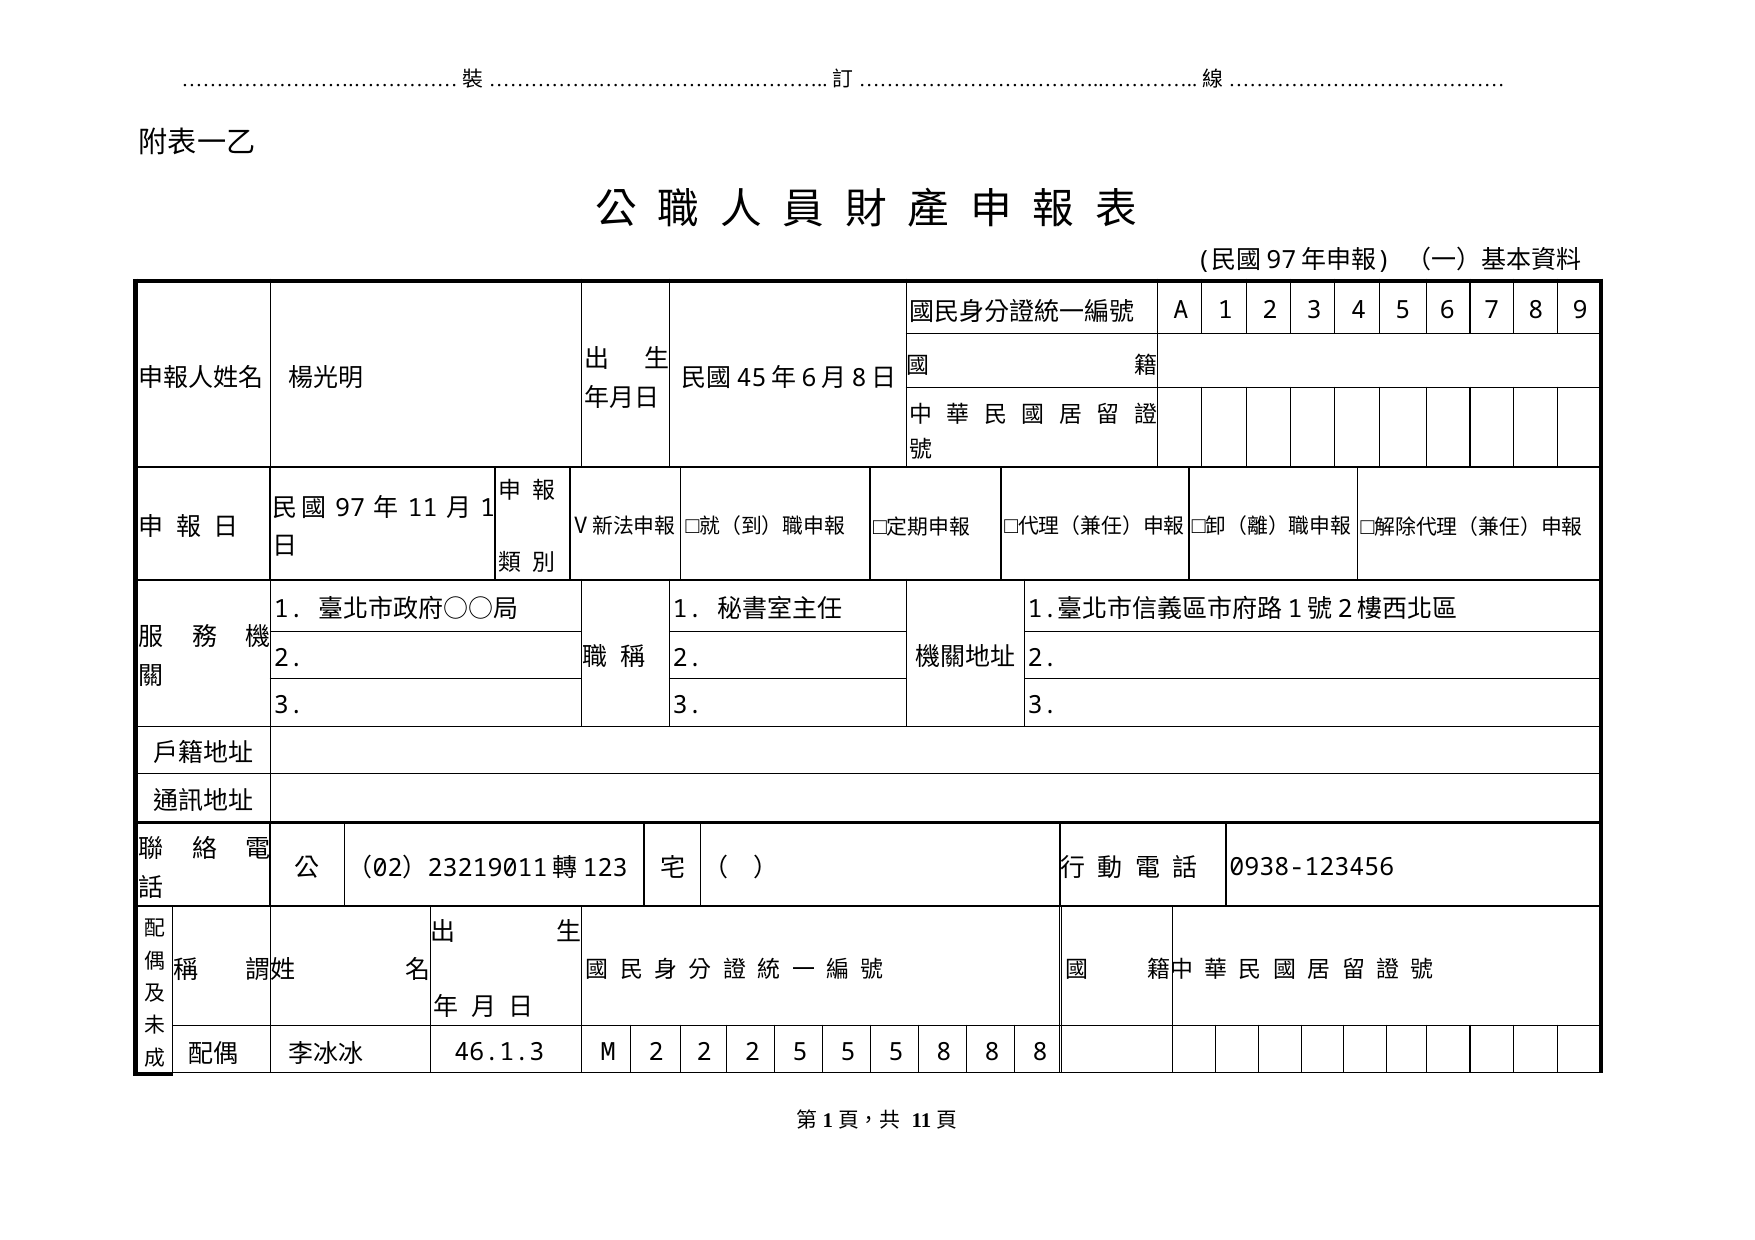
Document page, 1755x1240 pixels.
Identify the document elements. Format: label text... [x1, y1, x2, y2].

table_header 5 [1380, 283, 1426, 332]
table_cell 1. 秘書室主任 [670, 581, 906, 631]
table_cell 3. [1025, 679, 1599, 726]
table_cell [1202, 388, 1246, 466]
table_cell [271, 774, 1599, 821]
table_cell □卸（離）職申報 [1190, 468, 1357, 579]
table_cell [1558, 1026, 1599, 1072]
table_header 出 生年月日 [582, 283, 669, 466]
table_cell □就（到）職申報 [681, 468, 869, 579]
table_cell 李冰冰 [271, 1026, 430, 1072]
table_cell 申 報 日 [138, 468, 269, 579]
table_cell 姓 名 [271, 907, 430, 1024]
table_cell M [582, 1026, 630, 1072]
table_header 楊光明 [271, 283, 581, 466]
table_header 民國45年6月8日 [670, 283, 906, 466]
table_cell 稱 謂 [173, 907, 270, 1024]
table_cell 籍中 華 民 國 居 留 證 號 [1173, 907, 1599, 1024]
table_cell □定期申報 [871, 468, 1000, 579]
table_header 4 [1335, 283, 1379, 332]
table_cell 公 [271, 824, 344, 905]
table_cell [1387, 1026, 1426, 1072]
table_cell □代理（兼任）申報 [1002, 468, 1188, 579]
table_header 6 [1427, 283, 1469, 332]
table_header 9 [1558, 283, 1599, 332]
table_cell 服 務 機 關 [138, 581, 270, 726]
table_cell [1259, 1026, 1301, 1072]
table_cell 行 動 電 話 [1061, 824, 1225, 905]
table_cell 職 稱 [582, 581, 669, 726]
table_cell 申 報 類 別 [496, 468, 569, 579]
table_cell [1514, 388, 1557, 466]
table_cell [1291, 388, 1334, 466]
table_cell [1380, 388, 1426, 466]
table_cell [1062, 1026, 1172, 1072]
table_cell [1216, 1026, 1258, 1072]
table_cell [1514, 1026, 1557, 1072]
table_cell 戶籍地址 [138, 727, 270, 773]
table_cell 2 [727, 1026, 774, 1072]
table_cell V新法申報 [571, 468, 680, 579]
table_cell 宅 [645, 824, 700, 905]
table_cell [1471, 1026, 1513, 1072]
table_cell 機關地址 [907, 581, 1024, 726]
table_cell [1158, 334, 1599, 387]
table_cell [1427, 1026, 1469, 1072]
table_cell 5 [871, 1026, 918, 1072]
table_cell 5 [823, 1026, 870, 1072]
table_cell 配偶 [173, 1026, 270, 1072]
subtitle 附表一乙 [138, 119, 1604, 161]
table_header 國民身分證統一編號 [907, 283, 1157, 332]
table_cell 1. 臺北市政府○○局 [271, 581, 581, 631]
table_header 申報人姓名 [138, 283, 270, 466]
table_cell （02）23219011轉123 [345, 824, 643, 905]
table_cell 2. [271, 632, 581, 678]
table_cell 民國97年11月1日 [271, 468, 494, 579]
table_cell 國 籍 [907, 334, 1157, 387]
table_cell 3. [271, 679, 581, 726]
table_cell 1.臺北市信義區市府路1號2樓西北區 [1025, 581, 1599, 631]
table_cell 配偶及未成年子女 [138, 907, 172, 1072]
table_cell [271, 727, 1599, 773]
table_cell 8 [919, 1026, 966, 1072]
table_header 7 [1471, 283, 1513, 332]
table_cell 聯 絡 電 話 [138, 824, 269, 905]
table_cell 國 民 身 分 證 統 一 編 號 [582, 907, 1059, 1024]
table_cell 中 華 民 國 居 留 證 號 [907, 388, 1157, 466]
table_cell 8 [967, 1026, 1014, 1072]
table_cell 2. [1025, 632, 1599, 678]
table_cell 2. [670, 632, 906, 678]
table_cell 46.1.3 [431, 1026, 581, 1072]
table_cell （ ） [701, 824, 1059, 905]
subtitle (民國97年申報) （一）基本資料 [139, 240, 1593, 276]
table_header 2 [1247, 283, 1290, 332]
table_cell 出 生 年 月 日 [431, 907, 581, 1024]
table_cell [1247, 388, 1290, 466]
table_cell [1471, 388, 1513, 466]
table_cell [1173, 1026, 1215, 1072]
table_cell [1427, 388, 1469, 466]
table_cell [1335, 388, 1379, 466]
table_cell 國 [1062, 907, 1172, 1024]
table_header A [1158, 283, 1201, 332]
table_cell [1558, 388, 1599, 466]
table_cell [1302, 1026, 1343, 1072]
table_cell □解除代理（兼任）申報 [1358, 468, 1599, 579]
table_header 1 [1202, 283, 1246, 332]
table_header 8 [1514, 283, 1557, 332]
table_header 3 [1291, 283, 1334, 332]
table_cell 通訊地址 [138, 774, 270, 821]
table_cell 8 [1015, 1026, 1059, 1072]
table_cell 3. [670, 679, 906, 726]
table_cell 5 [775, 1026, 822, 1072]
table_cell [1344, 1026, 1386, 1072]
table_cell [1158, 388, 1201, 466]
text 公 職 人 員 財 產 申 報 表 [148, 175, 1604, 236]
table_cell 2 [631, 1026, 680, 1072]
table_cell 2 [681, 1026, 726, 1072]
table_cell 0938-123456 [1227, 824, 1599, 905]
